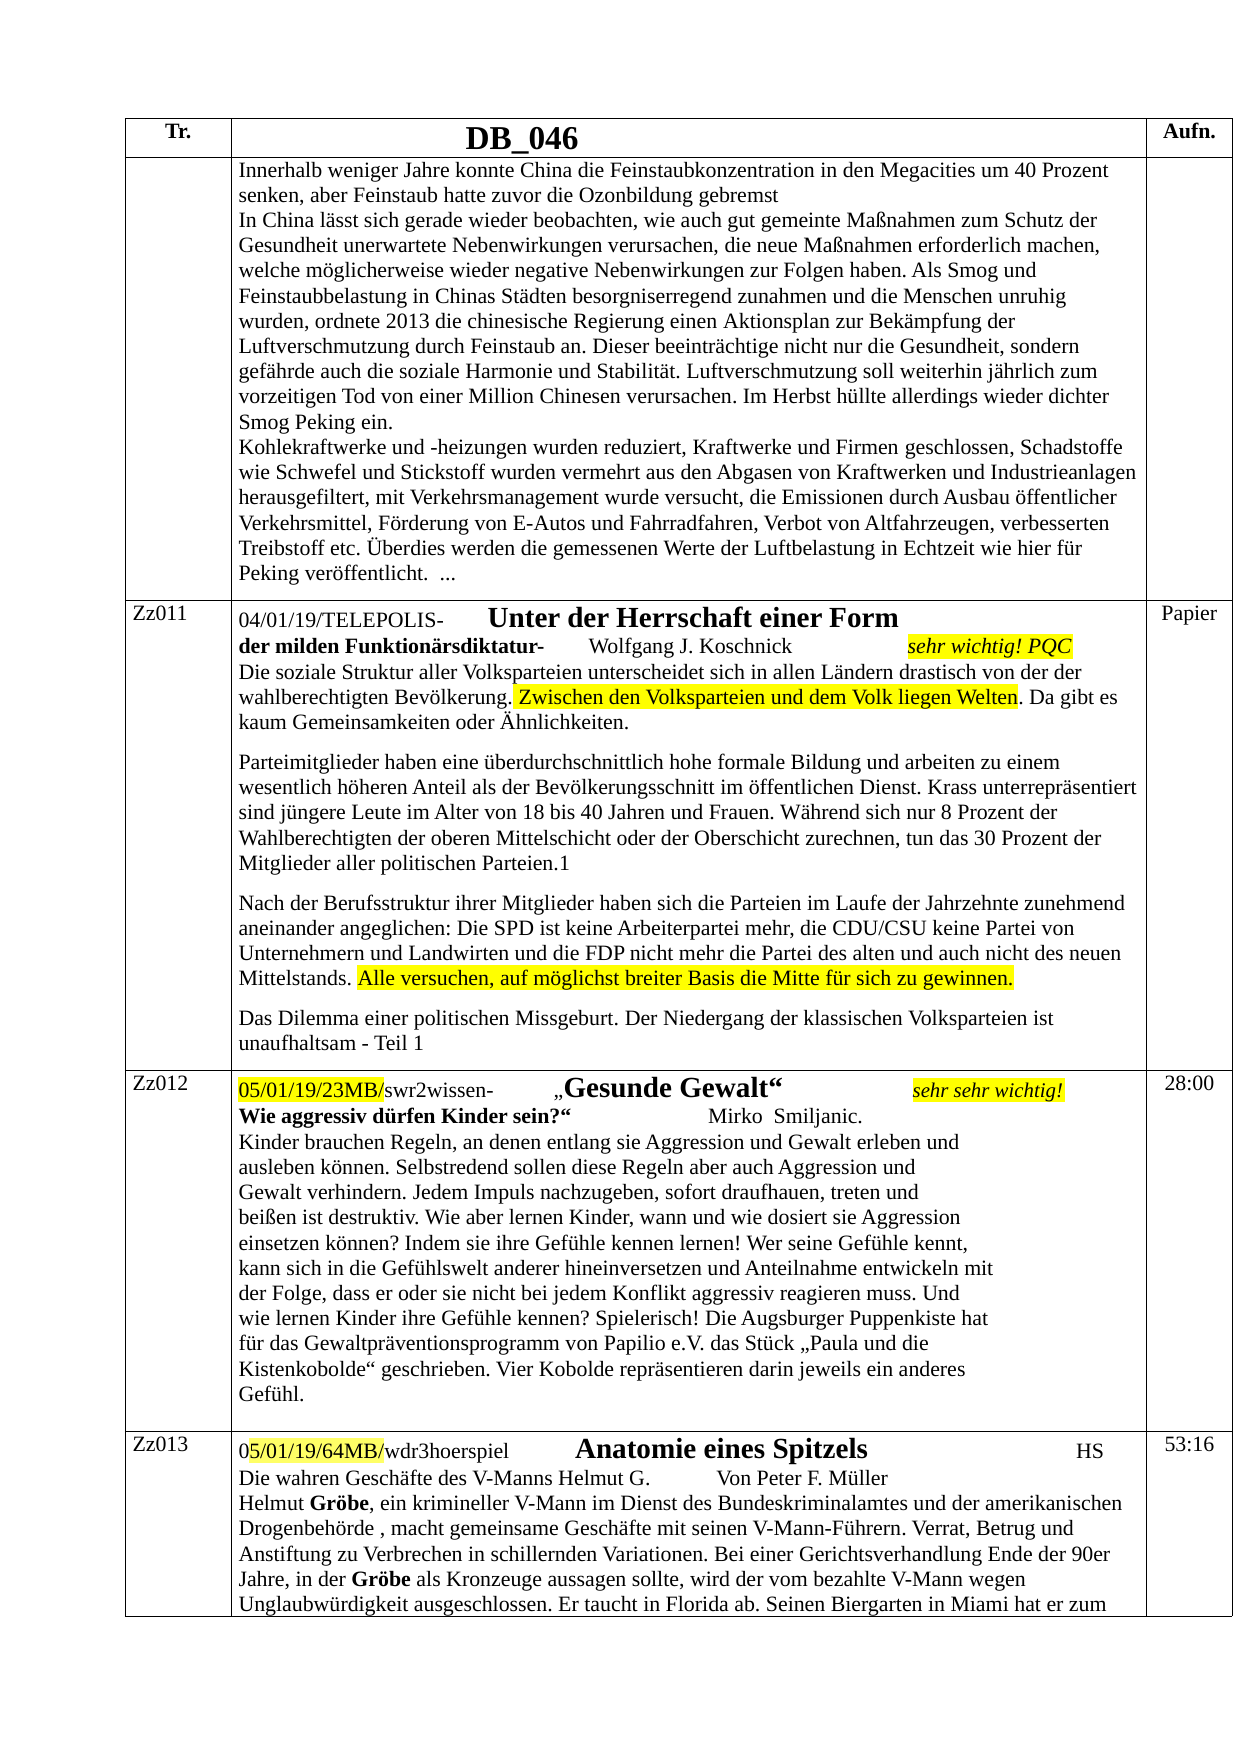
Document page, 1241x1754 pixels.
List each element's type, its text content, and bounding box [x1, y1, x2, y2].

table_header DB_046 [232, 119, 1146, 157]
table_cell Papier [1147, 601, 1232, 1070]
table_cell 05/01/19/64MB/wdr3hoerspiel Anatomie eines Spitzels HS Die wahren Geschäfte des V-Manns Helmut G. Von Peter F. Müller Helmut Gröbe, ein krimineller V-Mann im Dienst des Bundeskriminalamtes und der amerikanischen Drogenbehörde , macht gemeinsame Geschäfte mit seinen V-Mann-Führern. Verrat, Betrug und Anstiftung zu Verbrechen in schillernden Variationen. Bei einer Gerichtsverhandlung Ende der 90er Jahre, in der Gröbe als Kronzeuge aussagen sollte, wird der vom bezahlte V-Mann wegen Unglaubwürdigkeit ausgeschlossen. Er taucht in Florida ab. Seinen Biergarten in Miami hat er zum [232, 1432, 1146, 1616]
table_cell [1147, 158, 1232, 600]
table_cell Zz013 [126, 1432, 231, 1616]
table_header Aufn. [1147, 119, 1232, 157]
table_cell 28:00 [1147, 1071, 1232, 1431]
table_cell 04/01/19/TELEPOLIS- Unter der Herrschaft einer Form der milden Funktionärsdiktatur- Wolfgang J. Koschnick sehr wichtig! PQC Die soziale Struktur aller Volksparteien unterscheidet sich in allen Ländern drastisch von der der wahlberechtigten Bevölkerung. Zwischen den Volksparteien und dem Volk liegen Welten. Da gibt es kaum Gemeinsamkeiten oder Ähnlichkeiten. Parteimitglieder haben eine überdurchschnittlich hohe formale Bildung und arbeiten zu einem wesentlich höheren Anteil als der Bevölkerungsschnitt im öffentlichen Dienst. Krass unterrepräsentiert sind jüngere Leute im Alter von 18 bis 40 Jahren und Frauen. Während sich nur 8 Prozent der Wahlberechtigten der oberen Mittelschicht oder der Oberschicht zurechnen, tun das 30 Prozent der Mitglieder aller politischen Parteien.1 Nach der Berufsstruktur ihrer Mitglieder haben sich die Parteien im Laufe der Jahrzehnte zunehmend aneinander angeglichen: Die SPD ist keine Arbeiterpartei mehr, die CDU/CSU keine Partei von Unternehmern und Landwirten und die FDP nicht mehr die Partei des alten und auch nicht des neuen Mittelstands. Alle versuchen, auf möglichst breiter Basis die Mitte für sich zu gewinnen. Das Dilemma einer politischen Missgeburt. Der Niedergang der klassischen Volksparteien ist unaufhaltsam - Teil 1 [232, 601, 1146, 1070]
table_cell Innerhalb weniger Jahre konnte China die Feinstaubkonzentration in den Megacities um 40 Prozent senken, aber Feinstaub hatte zuvor die Ozonbildung gebremst In China lässt sich gerade wieder beobachten, wie auch gut gemeinte Maßnahmen zum Schutz der Gesundheit unerwartete Nebenwirkungen verursachen, die neue Maßnahmen erforderlich machen, welche möglicherweise wieder negative Nebenwirkungen zur Folgen haben. Als Smog und Feinstaubbelastung in Chinas Städten besorgniserregend zunahmen und die Menschen unruhig wurden, ordnete 2013 die chinesische Regierung einen Aktionsplan zur Bekämpfung der Luftverschmutzung durch Feinstaub an. Dieser beeinträchtige nicht nur die Gesundheit, sondern gefährde auch die soziale Harmonie und Stabilität. Luftverschmutzung soll weiterhin jährlich zum vorzeitigen Tod von einer Million Chinesen verursachen. Im Herbst hüllte allerdings wieder dichter Smog Peking ein. Kohlekraftwerke und -heizungen wurden reduziert, Kraftwerke und Firmen geschlossen, Schadstoffe wie Schwefel und Stickstoff wurden vermehrt aus den Abgasen von Kraftwerken und Industrieanlagen herausgefiltert, mit Verkehrsmanagement wurde versucht, die Emissionen durch Ausbau öffentlicher Verkehrsmittel, Förderung von E-Autos und Fahrradfahren, Verbot von Altfahrzeugen, verbesserten Treibstoff etc. Überdies werden die gemessenen Werte der Luftbelastung in Echtzeit wie hier für Peking veröffentlicht. ... [232, 158, 1146, 600]
table_cell 05/01/19/23MB/swr2wissen- „Gesunde Gewalt“ sehr sehr wichtig! Wie aggressiv dürfen Kinder sein?“ Mirko Smiljanic. Kinder brauchen Regeln, an denen entlang sie Aggression und Gewalt erleben und ausleben können. Selbstredend sollen diese Regeln aber auch Aggression und Gewalt verhindern. Jedem Impuls nachzugeben, sofort draufhauen, treten und beißen ist destruktiv. Wie aber lernen Kinder, wann und wie dosiert sie Aggression einsetzen können? Indem sie ihre Gefühle kennen lernen! Wer seine Gefühle kennt, kann sich in die Gefühlswelt anderer hineinversetzen und Anteilnahme entwickeln mit der Folge, dass er oder sie nicht bei jedem Konflikt aggressiv reagieren muss. Und wie lernen Kinder ihre Gefühle kennen? Spielerisch! Die Augsburger Puppenkiste hat für das Gewaltpräventionsprogramm von Papilio e.V. das Stück „Paula und die Kistenkobolde“ geschrieben. Vier Kobolde repräsentieren darin jeweils ein anderes Gefühl. [232, 1071, 1146, 1431]
table_header Tr. [126, 119, 231, 157]
table_cell [126, 158, 231, 600]
table_cell 53:16 [1147, 1432, 1232, 1616]
table_cell Zz011 [126, 601, 231, 1070]
table_cell Zz012 [126, 1071, 231, 1431]
